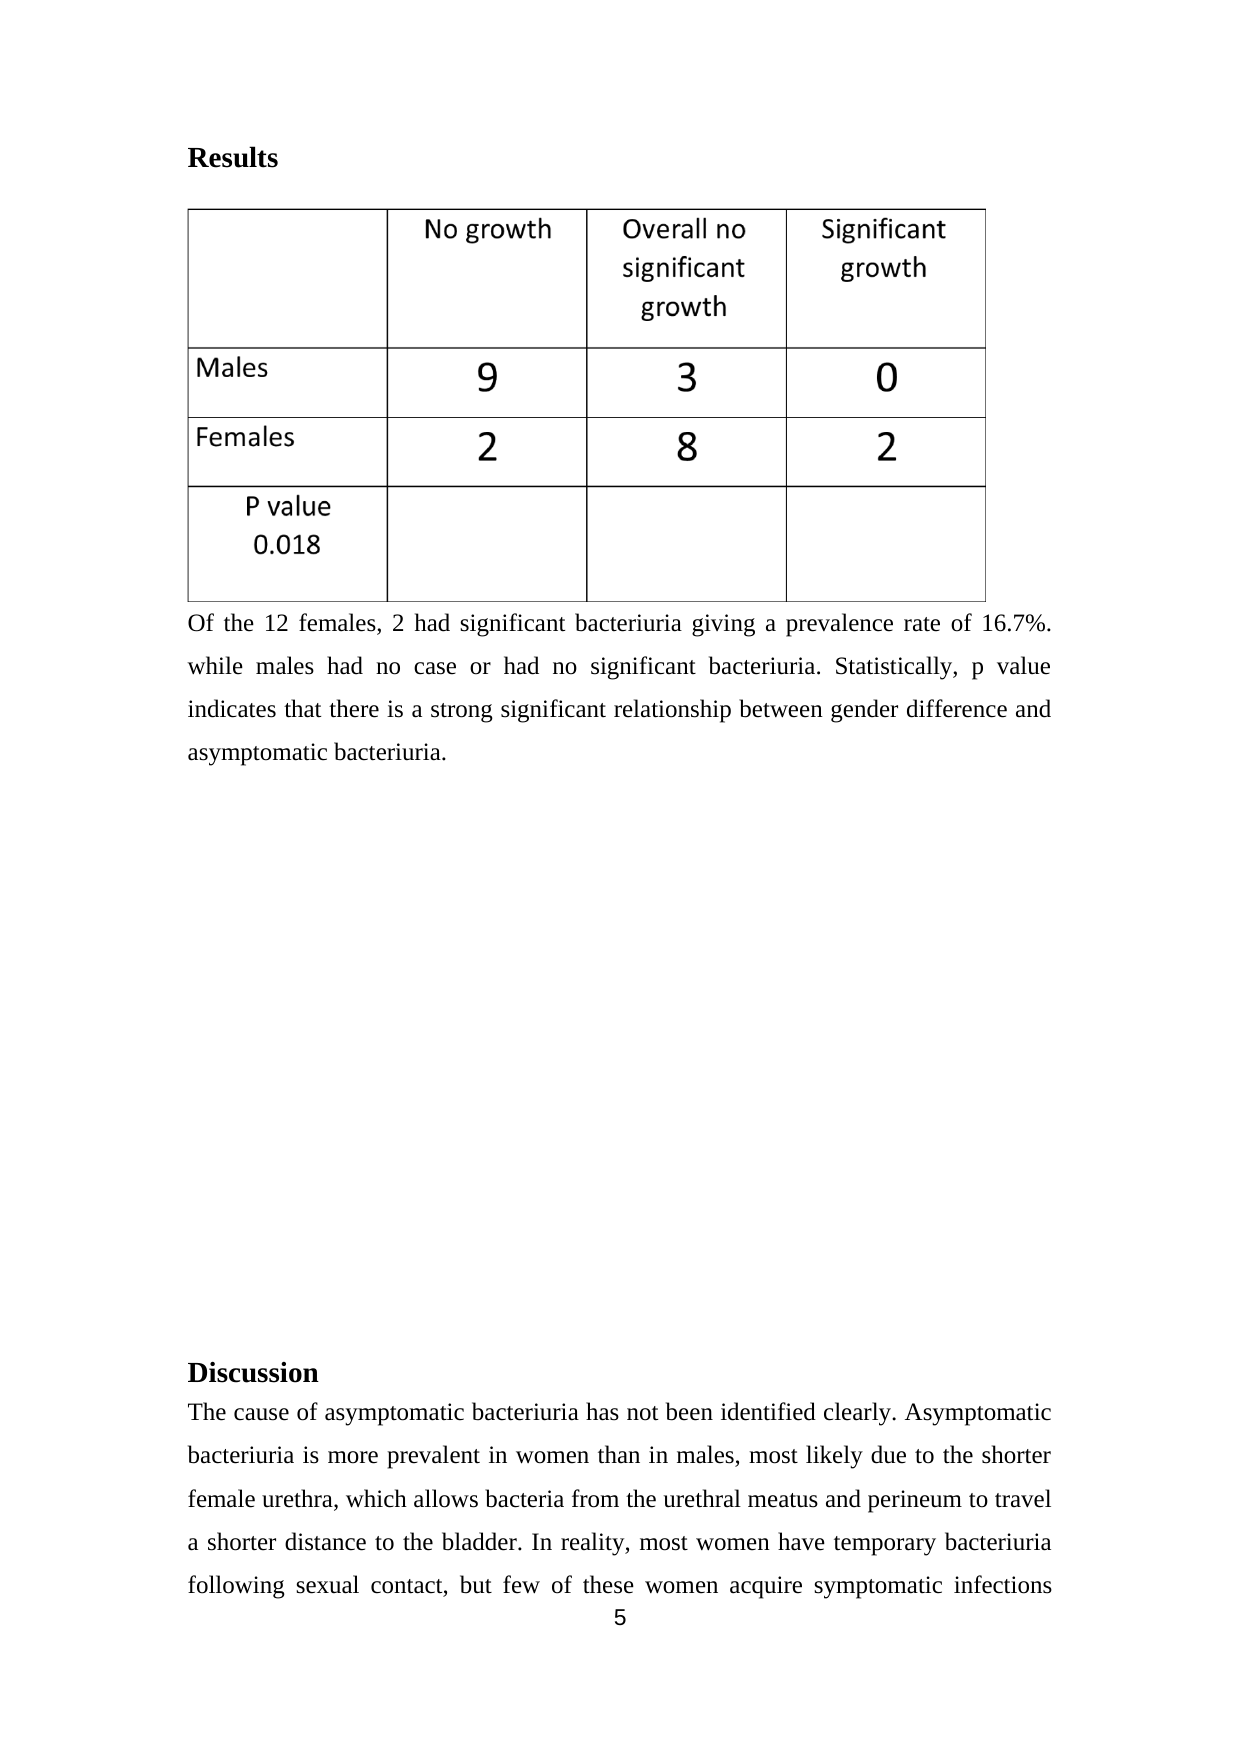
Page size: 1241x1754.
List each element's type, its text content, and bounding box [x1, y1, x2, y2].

text Results [187, 140, 1053, 173]
text Discussion [187, 1356, 1053, 1389]
text Of the 12 females, 2 had significant bacteriuria giving a prevalence rate of 16.7%. while males had no case or had no significant bacteriuria. Statistically, p value indicates that there is a strong significant relationship between gender difference and asymptomatic bacteriuria. [187, 608, 1053, 766]
text The cause of asymptomatic bacteriuria has not been identified clearly. Asymptomatic bacteriuria is more prevalent in women than in males, most likely due to the shorter female urethra, which allows bacteria from the urethral meatus and perineum to travel a shorter distance to the bladder. In reality, most women have temporary bacteriuria following sexual contact, but few of these women acquire symptomatic infections [187, 1397, 1053, 1599]
